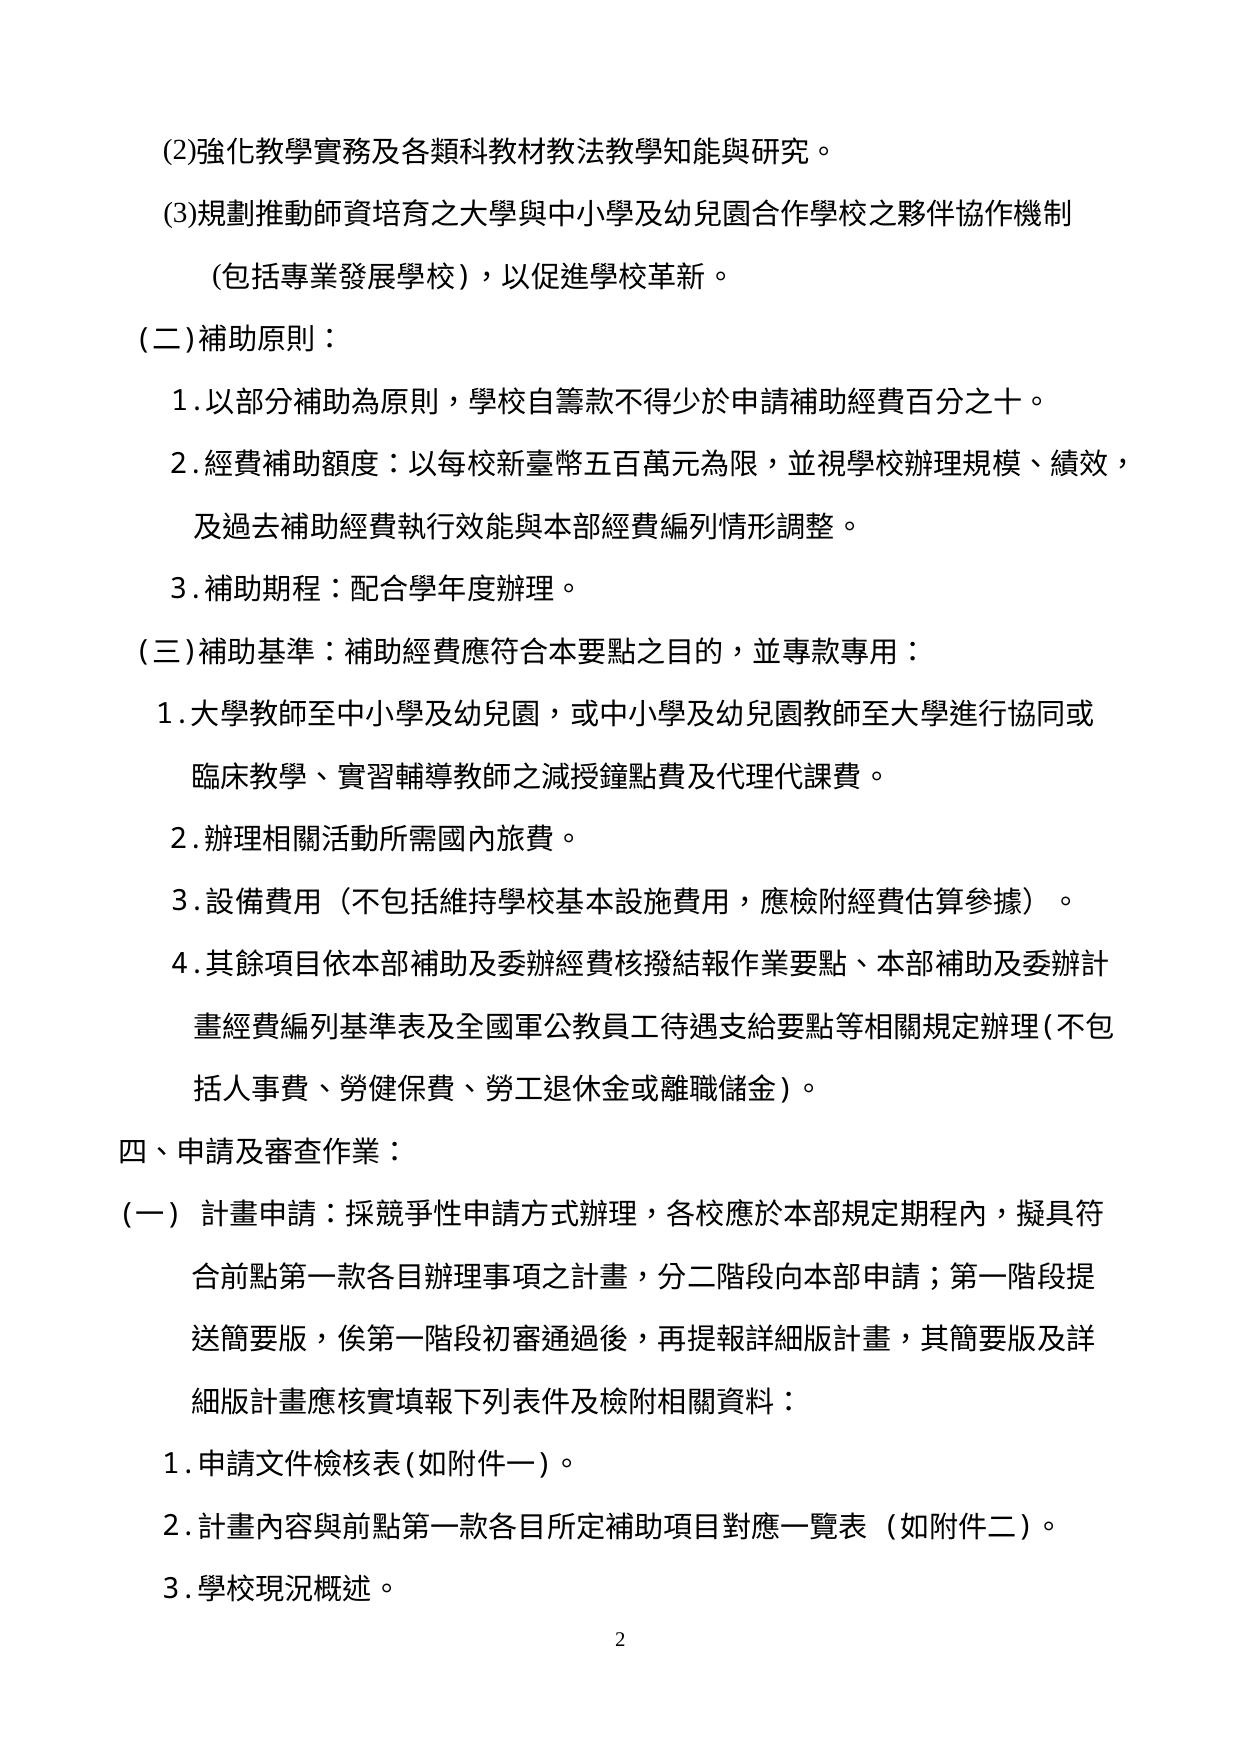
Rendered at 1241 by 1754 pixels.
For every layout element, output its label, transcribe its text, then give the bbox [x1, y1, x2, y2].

text 1.申請文件檢核表(如附件一)。 [162, 1420, 1122, 1483]
text 2.經費補助額度：以每校新臺幣五百萬元為限，並視學校辦理規模、績效，及過去補助經費執行效能與本部經費編列情形調整。 [99, 420, 1122, 545]
text 1.以部分補助為原則，學校自籌款不得少於申請補助經費百分之十。 [118, 358, 1122, 420]
text 3.學校現況概述。 [162, 1545, 1122, 1608]
text 1.大學教師至中小學及幼兒園，或中小學及幼兒園教師至大學進行協同或臨床教學、實習輔導教師之減授鐘點費及代理代課費。 [156, 670, 1122, 795]
text (2)強化教學實務及各類科教材教法教學知能與研究。 [155, 108, 1122, 170]
text 2.辦理相關活動所需國內旅費。 [99, 795, 1122, 858]
text (三)補助基準：補助經費應符合本要點之目的，並專款專用： [99, 608, 1122, 670]
text 四、申請及審查作業： [118, 1108, 1122, 1170]
text 3.補助期程：配合學年度辦理。 [99, 545, 1122, 608]
text 3.設備費用（不包括維持學校基本設施費用，應檢附經費估算參據）。 [118, 858, 1122, 920]
text (二)補助原則： [99, 295, 1122, 358]
text 2.計畫內容與前點第一款各目所定補助項目對應一覽表 (如附件二)。 [162, 1483, 1122, 1545]
text (一) 計畫申請：採競爭性申請方式辦理，各校應於本部規定期程內，擬具符合前點第一款各目辦理事項之計畫，分二階段向本部申請；第一階段提送簡要版，俟第一階段初審通過後，再提報詳細版計畫，其簡要版及詳細版計畫應核實填報下列表件及檢附相關資料： [118, 1170, 1122, 1420]
text 4.其餘項目依本部補助及委辦經費核撥結報作業要點、本部補助及委辦計畫經費編列基準表及全國軍公教員工待遇支給要點等相關規定辦理(不包括人事費、勞健保費、勞工退休金或離職儲金)。 [118, 920, 1122, 1108]
text (3)規劃推動師資培育之大學與中小學及幼兒園合作學校之夥伴協作機制 (包括專業發展學校)，以促進學校革新。 [156, 170, 1122, 295]
